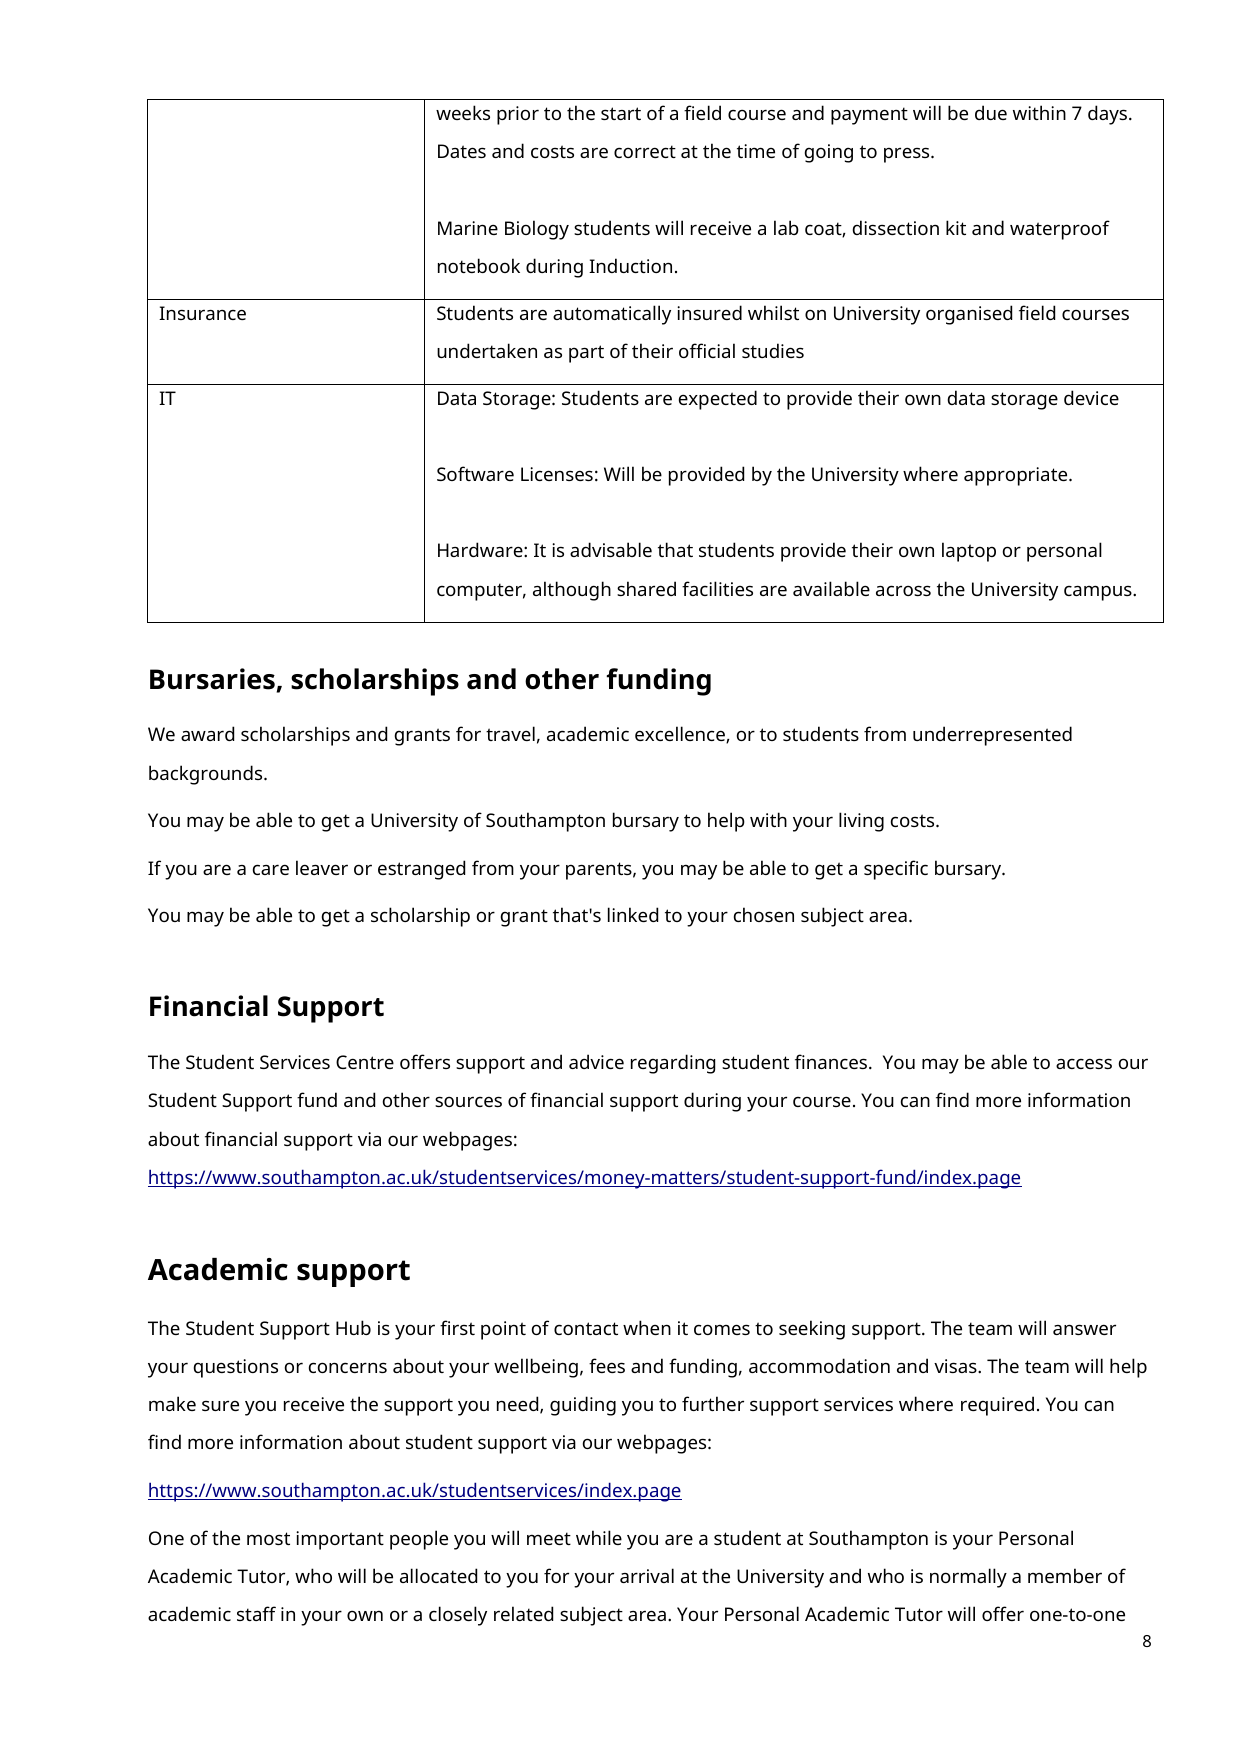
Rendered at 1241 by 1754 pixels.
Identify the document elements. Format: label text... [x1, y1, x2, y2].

table_cell Insurance [148, 300, 424, 384]
text We award scholarships and grants for travel, academic excellence, or to students from underrepresented backgrounds. [148, 722, 1152, 785]
text You may be able to get a scholarship or grant that's linked to your chosen subject area. [148, 903, 1152, 928]
text https://www.southampton.ac.uk/studentservices/index.page [148, 1477, 1152, 1503]
table_cell Data Storage: Students are expected to provide their own data storage device Software Licenses: Will be provided by the University where appropriate. Hardware: It is advisable that students provide their own laptop or personal computer, although shared facilities are available across the University campus. [425, 385, 1163, 622]
subtitle Bursaries, scholarships and other funding [148, 660, 1152, 697]
table_cell IT [148, 385, 424, 622]
table_cell [148, 100, 424, 299]
text The Student Services Centre offers support and advice regarding student finances. You may be able to access our Student Support fund and other sources of financial support during your course. You can find more information about financial support via our webpages: https://www.southampton.ac.uk/studentservices/money-matters/student-support-fund/index.page [148, 1049, 1152, 1189]
table_cell Students are automatically insured whilst on University organised field courses undertaken as part of their official studies [425, 300, 1163, 384]
table_cell weeks prior to the start of a field course and payment will be due within 7 days. Dates and costs are correct at the time of going to press. Marine Biology students will receive a lab coat, dissection kit and waterproof notebook during Induction. [425, 100, 1163, 299]
text One of the most important people you will meet while you are a student at Southampton is your Personal Academic Tutor, who will be allocated to you for your arrival at the University and who is normally a member of academic staff in your own or a closely related subject area. Your Personal Academic Tutor will offer one-to-one [148, 1525, 1152, 1627]
subtitle Financial Support [148, 988, 1152, 1025]
text The Student Support Hub is your first point of contact when it comes to seeking support. The team will answer your questions or concerns about your wellbeing, fees and funding, accommodation and visas. The team will help make sure you receive the support you need, guiding you to further support services where required. You can find more information about student support via our webpages: [148, 1315, 1152, 1455]
subtitle Academic support [148, 1249, 1152, 1289]
text You may be able to get a University of Southampton bursary to help with your living costs. [148, 807, 1152, 833]
text If you are a care leaver or estranged from your parents, you may be able to get a specific bursary. [148, 855, 1152, 881]
